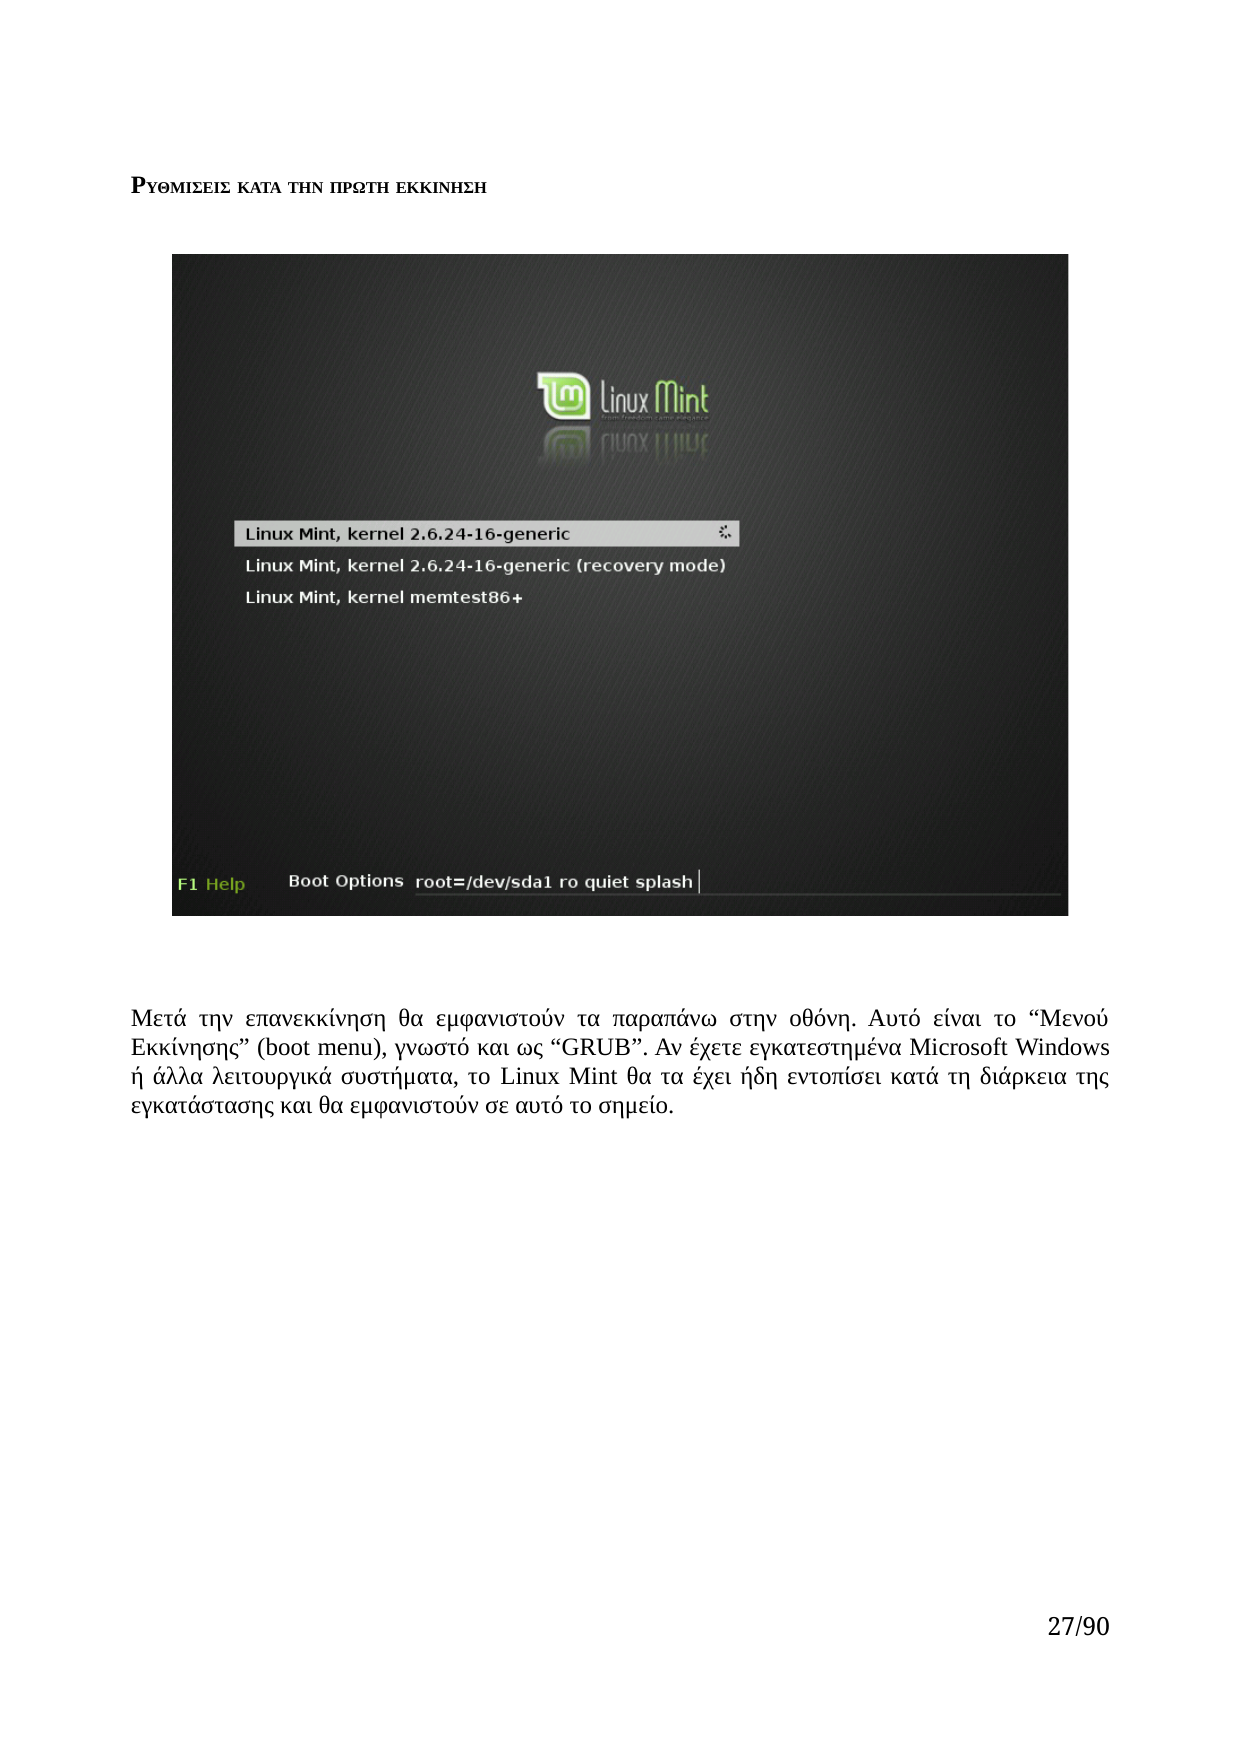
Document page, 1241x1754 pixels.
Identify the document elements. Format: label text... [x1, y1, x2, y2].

picture [172, 254, 1069, 916]
text Μετά την επανεκκίνηση θα εμφανιστούν τα παραπάνω στην οθόνη. Αυτό είναι το “Μενού Εκκίνησης” (boot menu), γνωστό και ως “GRUB”. Αν έχετε εγκατεστημένα Microsoft Windows ή άλλα λειτουργικά συστήματα, το Linux Mint θα τα έχει ήδη εντοπίσει κατά τη διάρκεια της εγκατάστασης και θα εμφανιστούν σε αυτό το σημείο. [131, 1003, 1110, 1118]
subtitle Ρυθμισεισ κατα την πρωτη εκκινηση [131, 170, 1110, 199]
